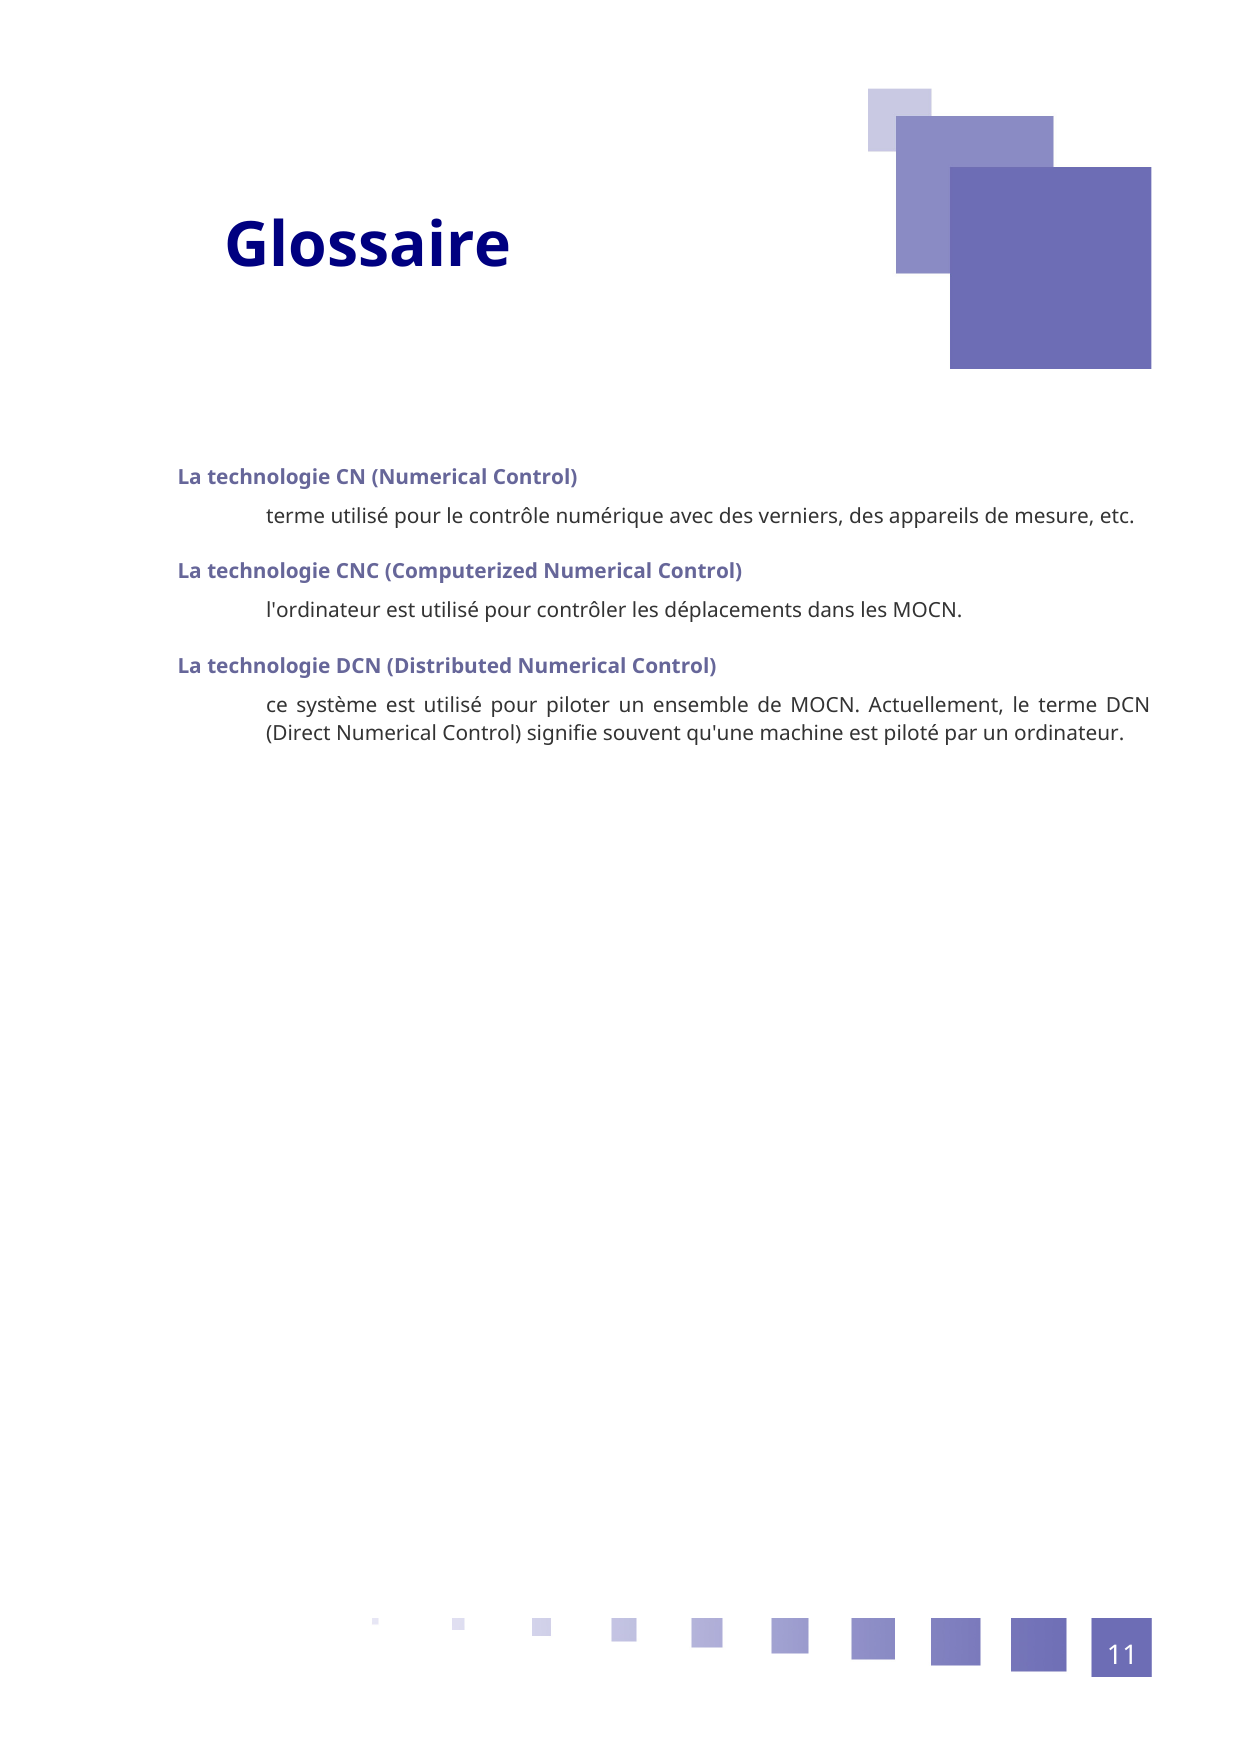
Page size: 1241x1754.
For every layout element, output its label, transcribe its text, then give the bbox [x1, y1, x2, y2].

text La technologie CN (Numerical Control) [177, 462, 1152, 491]
text La technologie CNC (Computerized Numerical Control) [177, 556, 1152, 585]
picture [351, 529, 1152, 556]
picture [351, 747, 1152, 889]
picture [351, 679, 1152, 690]
picture [177, 1618, 1152, 1677]
picture [351, 491, 1152, 501]
text La technologie DCN (Distributed Numerical Control) [177, 651, 1152, 679]
text ce système est utilisé pour piloter un ensemble de MOCN. Actuellement, le terme DCN (Direct Numerical Control) signifie souvent qu'une machine est piloté par un ordinateur. [266, 690, 1152, 747]
picture [351, 88, 1152, 462]
picture [351, 585, 1152, 595]
text terme utilisé pour le contrôle numérique avec des verniers, des appareils de mesure, etc. [266, 501, 1152, 529]
picture [351, 624, 1152, 651]
text l'ordinateur est utilisé pour contrôler les déplacements dans les MOCN. [266, 595, 1152, 624]
title Glossaire [224, 199, 868, 284]
